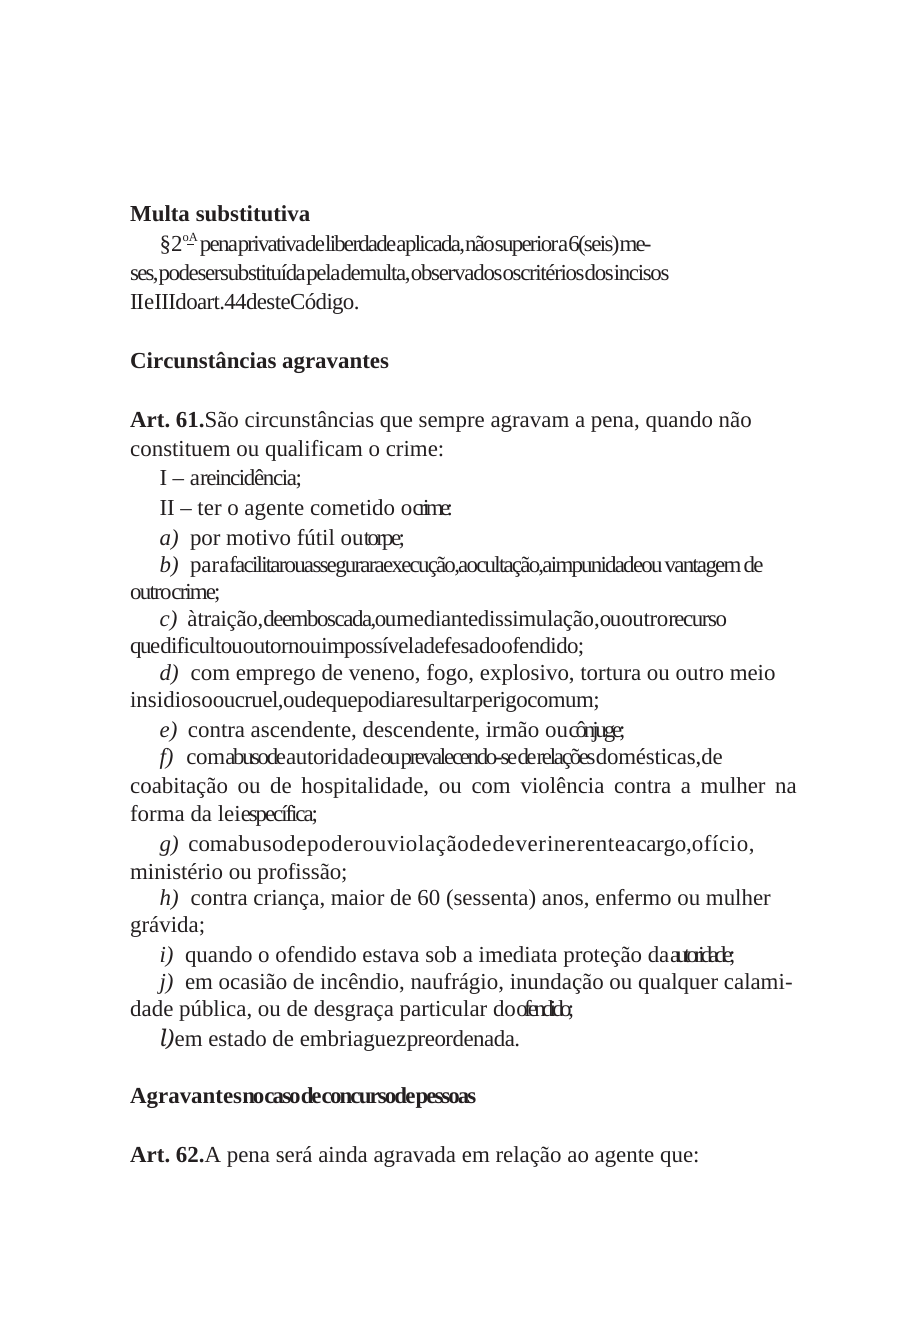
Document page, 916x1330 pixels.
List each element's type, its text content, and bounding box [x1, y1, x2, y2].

list àtraição,deemboscada,oumediantedissimulação,ououtrorecurso quedificultououtornouimpossíveladefesadoofendido; [130, 605, 798, 659]
list contra ascendente, descendente, irmão oucônjuge; [159, 713, 809, 743]
text Art. 62.A pena será ainda agravada em relação ao agente que: [130, 1141, 809, 1167]
subtitle Multa substitutiva [130, 200, 809, 227]
list – areincidência; [159, 464, 809, 491]
list parafacilitarouasseguraraexecução,aocultação,aimpunidadeou vantagem de outrocrime; [130, 551, 798, 604]
list contra criança, maior de 60 (sessenta) anos, enfermo ou mulher grávida; [130, 884, 798, 937]
list com emprego de veneno, fogo, explosivo, tortura ou outro meio insidiosooucruel,oudequepodiaresultarperigocomum; [130, 659, 798, 713]
list em ocasião de incêndio, naufrágio, inundação ou qualquer calami- dade pública, ou de desgraça particular doofendido; [130, 968, 798, 1021]
subtitle Agravantesnocasodeconcursodepessoas [130, 1082, 809, 1108]
list quando o ofendido estava sob a imediata proteção daautoridade; [159, 938, 809, 968]
list por motivo fútil outorpe; [159, 521, 809, 551]
list – ter o agente cometido ocrime: [159, 494, 809, 520]
text §2oApenaprivativadeliberdadeaplicada,nãosuperiora6(seis)me- ses,podesersubstituídapelademulta,observadososcritériosdosincisos IIeIIIdoart.44desteCódigo. [130, 230, 798, 314]
text Art. 61.São circunstâncias que sempre agravam a pena, quando não constituem ou qualificam o crime: [130, 406, 809, 462]
subtitle Circunstâncias agravantes [130, 347, 809, 373]
text l)em estado de embriaguezpreordenada. [159, 1022, 809, 1052]
list comabusodeautoridadeouprevalecendo-sederelaçõesdomésticas,de coabitação ou de hospitalidade, ou com violência contra a mulher na forma da leiespecífica; [130, 743, 798, 826]
list comabusodepoderouviolaçãodedeverinerenteacargo,ofício, [159, 828, 809, 858]
text ministério ou profissão; [130, 858, 809, 884]
